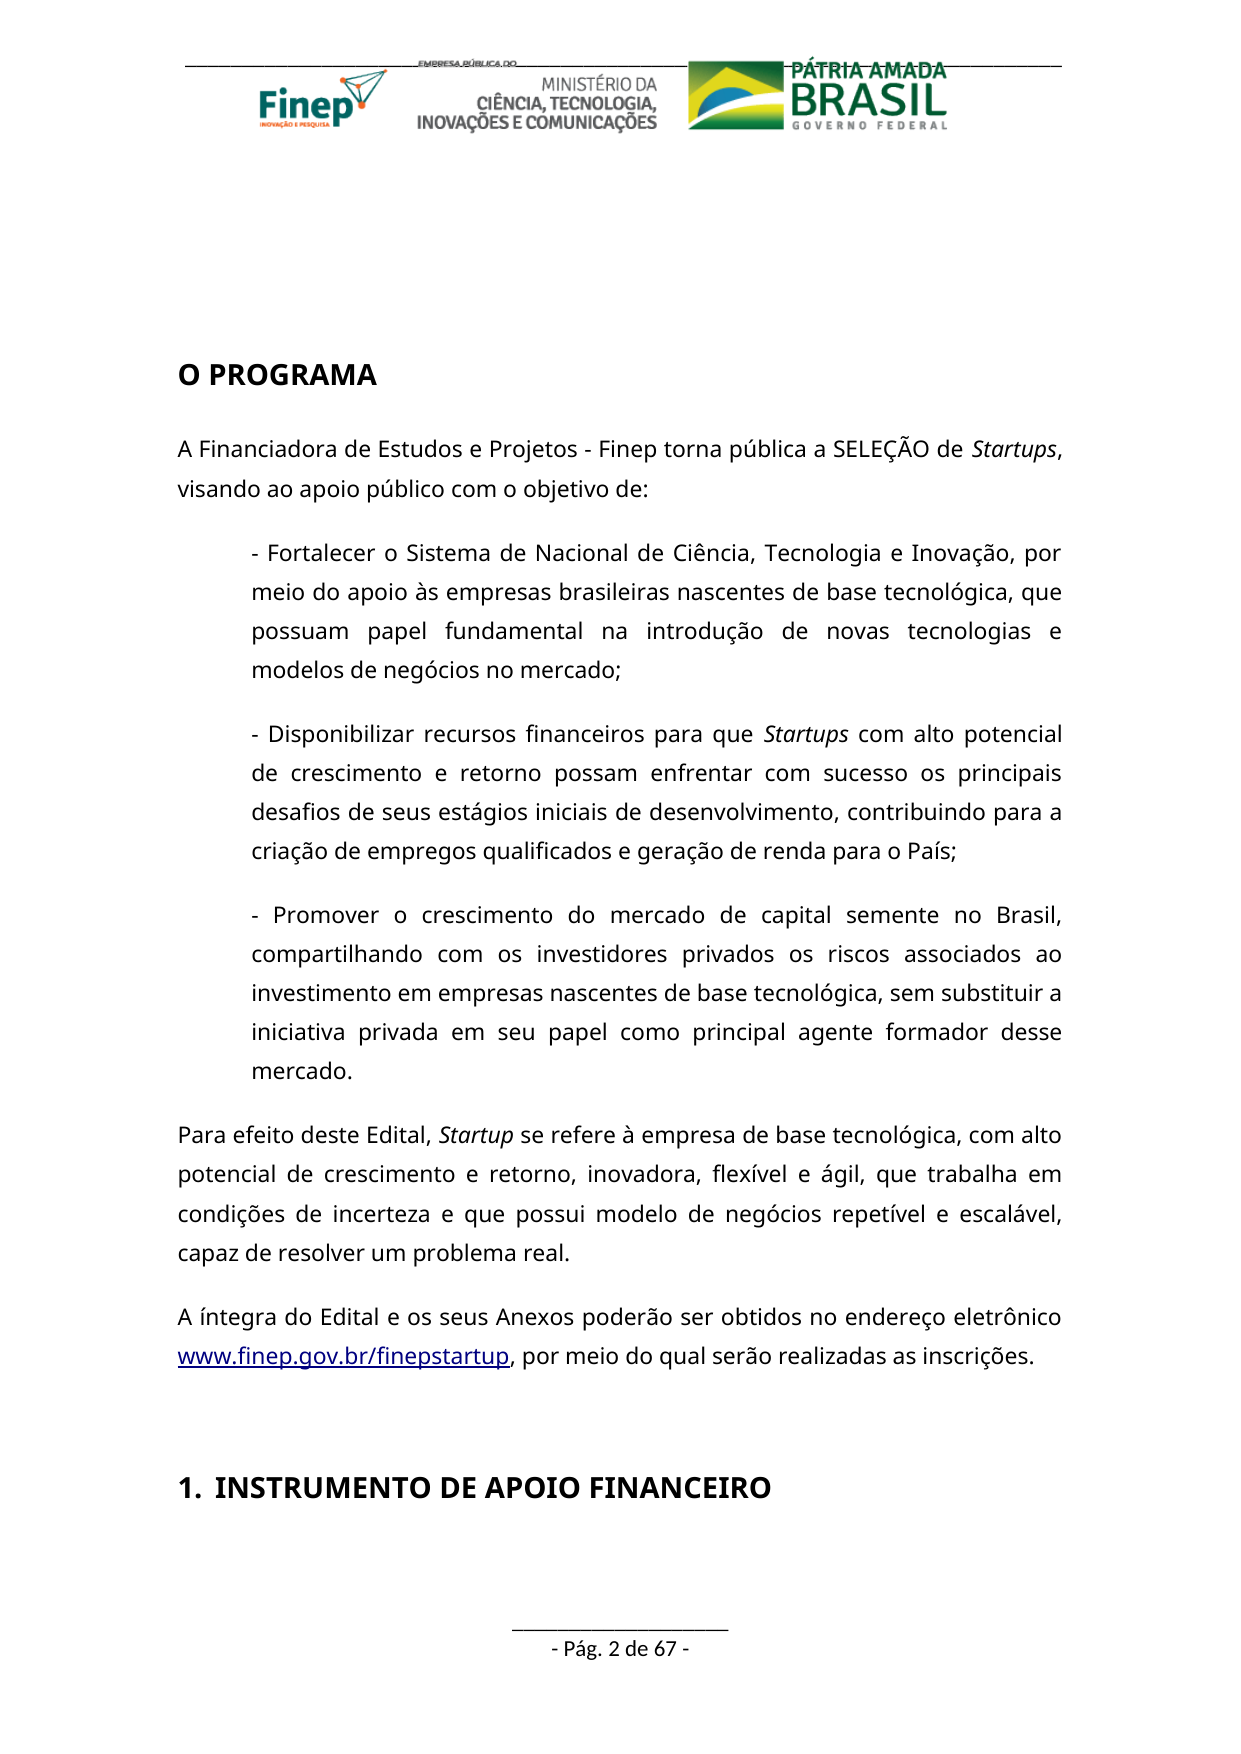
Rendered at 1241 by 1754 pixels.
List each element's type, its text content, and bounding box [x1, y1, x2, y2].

text - Promover o crescimento do mercado de capital semente no Brasil, compartilhando com os investidores privados os riscos associados ao investimento em empresas nascentes de base tecnológica, sem substituir a iniciativa privada em seu papel como principal agente formador desse mercado. [251, 899, 1063, 1087]
text A íntegra do Edital e os seus Anexos poderão ser obtidos no endereço eletrônico www.finep.gov.br/finepstartup, por meio do qual serão realizadas as inscrições. [177, 1301, 1063, 1371]
text O PROGRAMA [177, 354, 1063, 394]
text - Fortalecer o Sistema de Nacional de Ciência, Tecnologia e Inovação, por meio do apoio às empresas brasileiras nascentes de base tecnológica, que possuam papel fundamental na introdução de novas tecnologias e modelos de negócios no mercado; [251, 537, 1063, 685]
text Para efeito deste Edital, Startup se refere à empresa de base tecnológica, com alto potencial de crescimento e retorno, inovadora, flexível e ágil, que trabalha em condições de incerteza e que possui modelo de negócios repetível e escalável, capaz de resolver um problema real. [177, 1119, 1063, 1268]
text - Disponibilizar recursos financeiros para que Startups com alto potencial de crescimento e retorno possam enfrentar com sucesso os principais desafios de seus estágios iniciais de desenvolvimento, contribuindo para a criação de empregos qualificados e geração de renda para o País; [251, 718, 1063, 866]
list INSTRUMENTO DE APOIO FINANCEIRO [177, 1468, 1063, 1507]
text A Financiadora de Estudos e Projetos - Finep torna pública a SELEÇÃO de Startups, visando ao apoio público com o objetivo de: [177, 433, 1063, 504]
